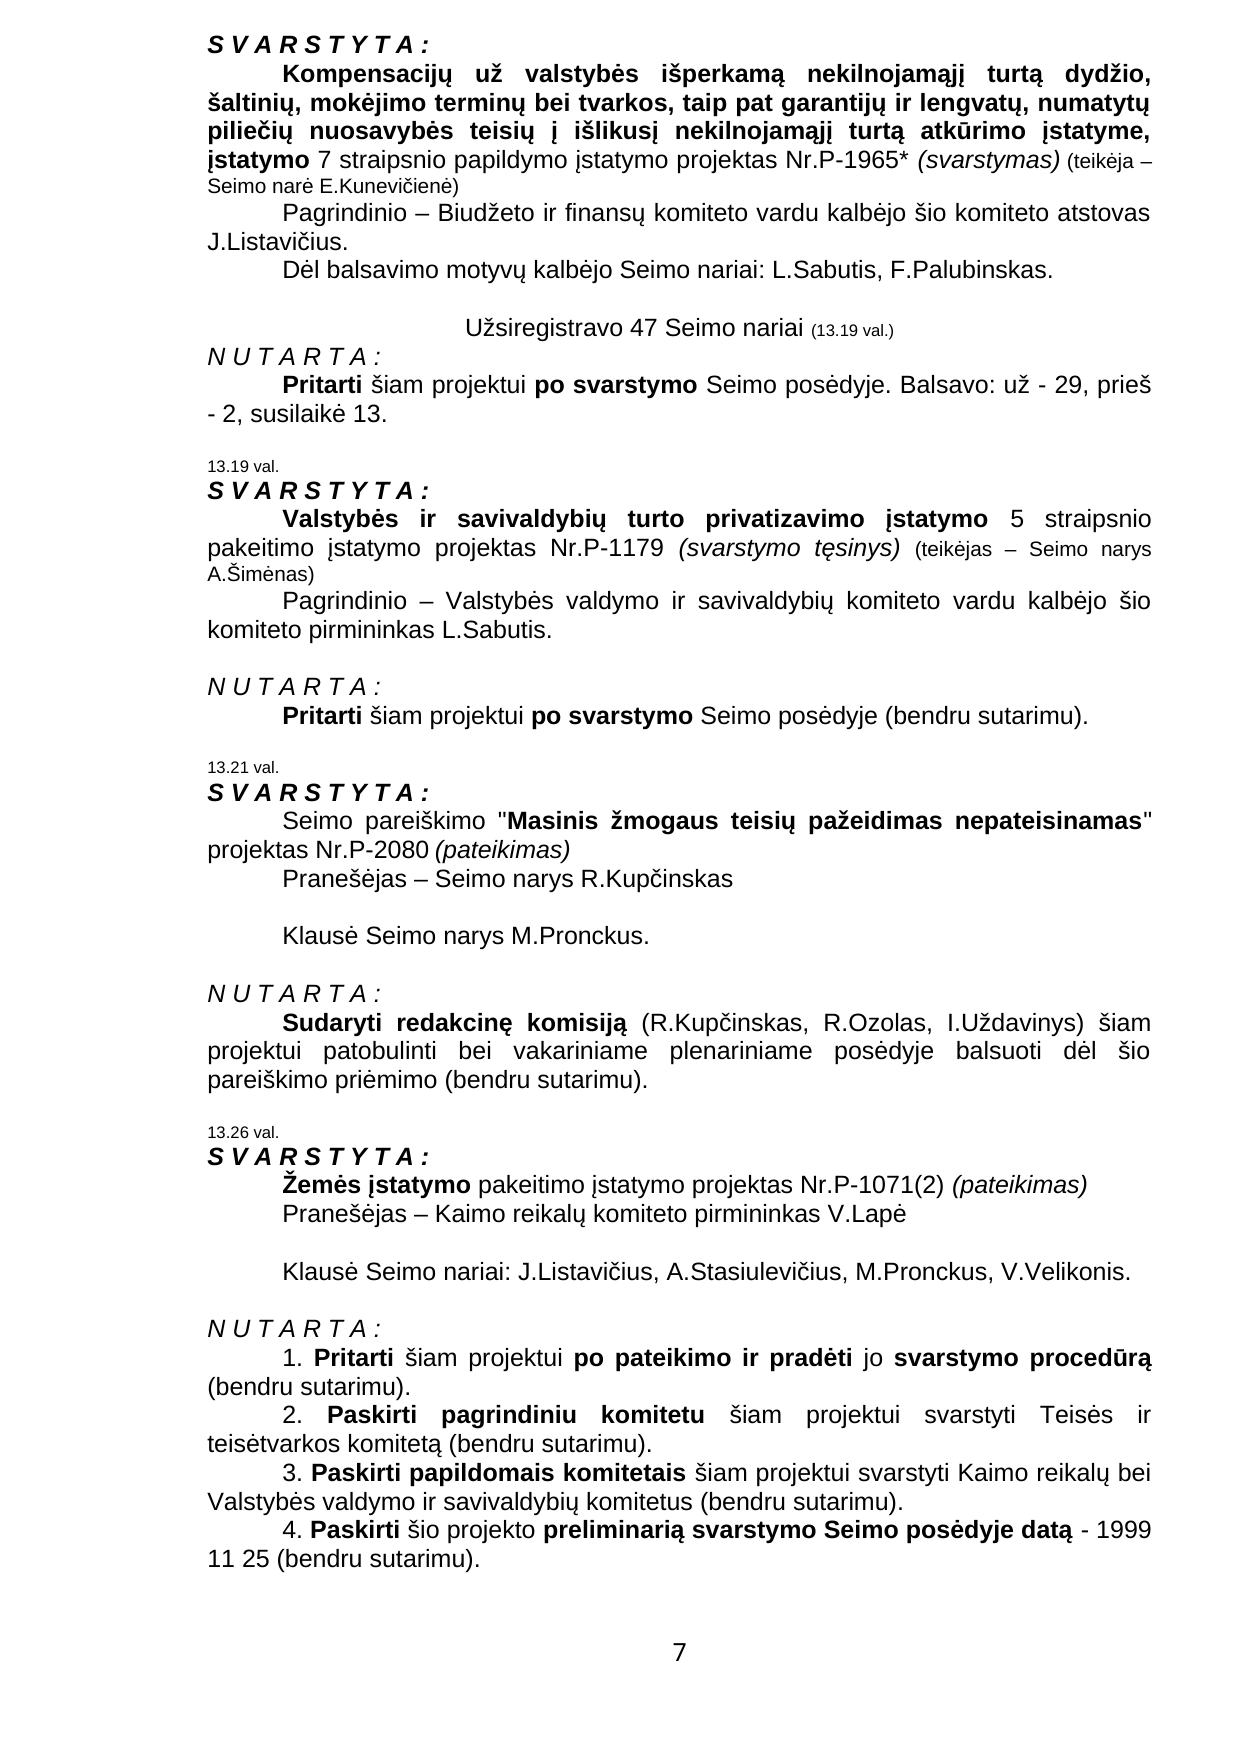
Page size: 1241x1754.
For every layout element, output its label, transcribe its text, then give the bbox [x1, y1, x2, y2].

text Sudaryti redakcinę komisiją (R.Kupčinskas, R.Ozolas, I.Uždavinys) šiam projektui patobulinti bei vakariniame plenariniame posėdyje balsuoti dėl šio pareiškimo priėmimo (bendru sutarimu). [207, 1007, 1152, 1094]
text N U T A R T A : [207, 341, 1152, 370]
text 13.19 val. [207, 456, 1152, 476]
text 1. Pritarti šiam projektui po pateikimo ir pradėti jo svarstymo procedūrą (bendru sutarimu). [207, 1343, 1152, 1400]
text Žemės įstatymo pakeitimo įstatymo projektas Nr.P-1071(2) (pateikimas) [207, 1170, 1152, 1199]
text S V A R S T Y T A : [207, 777, 1152, 806]
text N U T A R T A : [207, 672, 1152, 701]
text 13.21 val. [207, 758, 1152, 777]
text Užsiregistravo 47 Seimo nariai (13.19 val.) [207, 313, 1152, 341]
text Pritarti šiam projektui po svarstymo Seimo posėdyje. Balsavo: už - 29, prieš - 2, susilaikė 13. [207, 370, 1152, 428]
text N U T A R T A : [207, 979, 1152, 1007]
text S V A R S T Y T A : [207, 1142, 1152, 1170]
text Kompensacijų už valstybės išperkamą nekilnojamąjį turtą dydžio, šaltinių, mokėjimo terminų bei tvarkos, taip pat garantijų ir lengvatų, numatytų piliečių nuosavybės teisių į išlikusį nekilnojamąjį turtą atkūrimo įstatyme, įstatymo 7 straipsnio papildymo įstatymo projektas Nr.P-1965* (svarstymas) (teikėja – Seimo narė E.Kunevičienė) [207, 59, 1152, 198]
text 3. Paskirti papildomais komitetais šiam projektui svarstyti Kaimo reikalų bei Valstybės valdymo ir savivaldybių komitetus (bendru sutarimu). [207, 1458, 1152, 1515]
text Seimo pareiškimo "Masinis žmogaus teisių pažeidimas nepateisinamas" projektas Nr.P-2080 (pateikimas) [207, 806, 1152, 864]
text Pranešėjas – Kaimo reikalų komiteto pirmininkas V.Lapė [207, 1199, 1152, 1228]
text Pagrindinio – Biudžeto ir finansų komiteto vardu kalbėjo šio komiteto atstovas J.Listavičius. [207, 198, 1152, 255]
text Pagrindinio – Valstybės valdymo ir savivaldybių komiteto vardu kalbėjo šio komiteto pirmininkas L.Sabutis. [207, 586, 1152, 643]
text N U T A R T A : [207, 1314, 1152, 1343]
text Dėl balsavimo motyvų kalbėjo Seimo nariai: L.Sabutis, F.Palubinskas. [207, 255, 1152, 284]
text S V A R S T Y T A : [207, 30, 1152, 59]
text 13.26 val. [207, 1122, 1152, 1142]
text Pritarti šiam projektui po svarstymo Seimo posėdyje (bendru sutarimu). [207, 701, 1152, 729]
text Klausė Seimo narys M.Pronckus. [207, 921, 1152, 950]
text 4. Paskirti šio projekto preliminarią svarstymo Seimo posėdyje datą - 1999 11 25 (bendru sutarimu). [207, 1515, 1152, 1573]
text Pranešėjas – Seimo narys R.Kupčinskas [207, 864, 1152, 892]
text S V A R S T Y T A : [207, 476, 1152, 504]
text Klausė Seimo nariai: J.Listavičius, A.Stasiulevičius, M.Pronckus, V.Velikonis. [207, 1257, 1152, 1285]
text Valstybės ir savivaldybių turto privatizavimo įstatymo 5 straipsnio pakeitimo įstatymo projektas Nr.P-1179 (svarstymo tęsinys) (teikėjas – Seimo narys A.Šimėnas) [207, 504, 1152, 586]
text 2. Paskirti pagrindiniu komitetu šiam projektui svarstyti Teisės ir teisėtvarkos komitetą (bendru sutarimu). [207, 1400, 1152, 1458]
